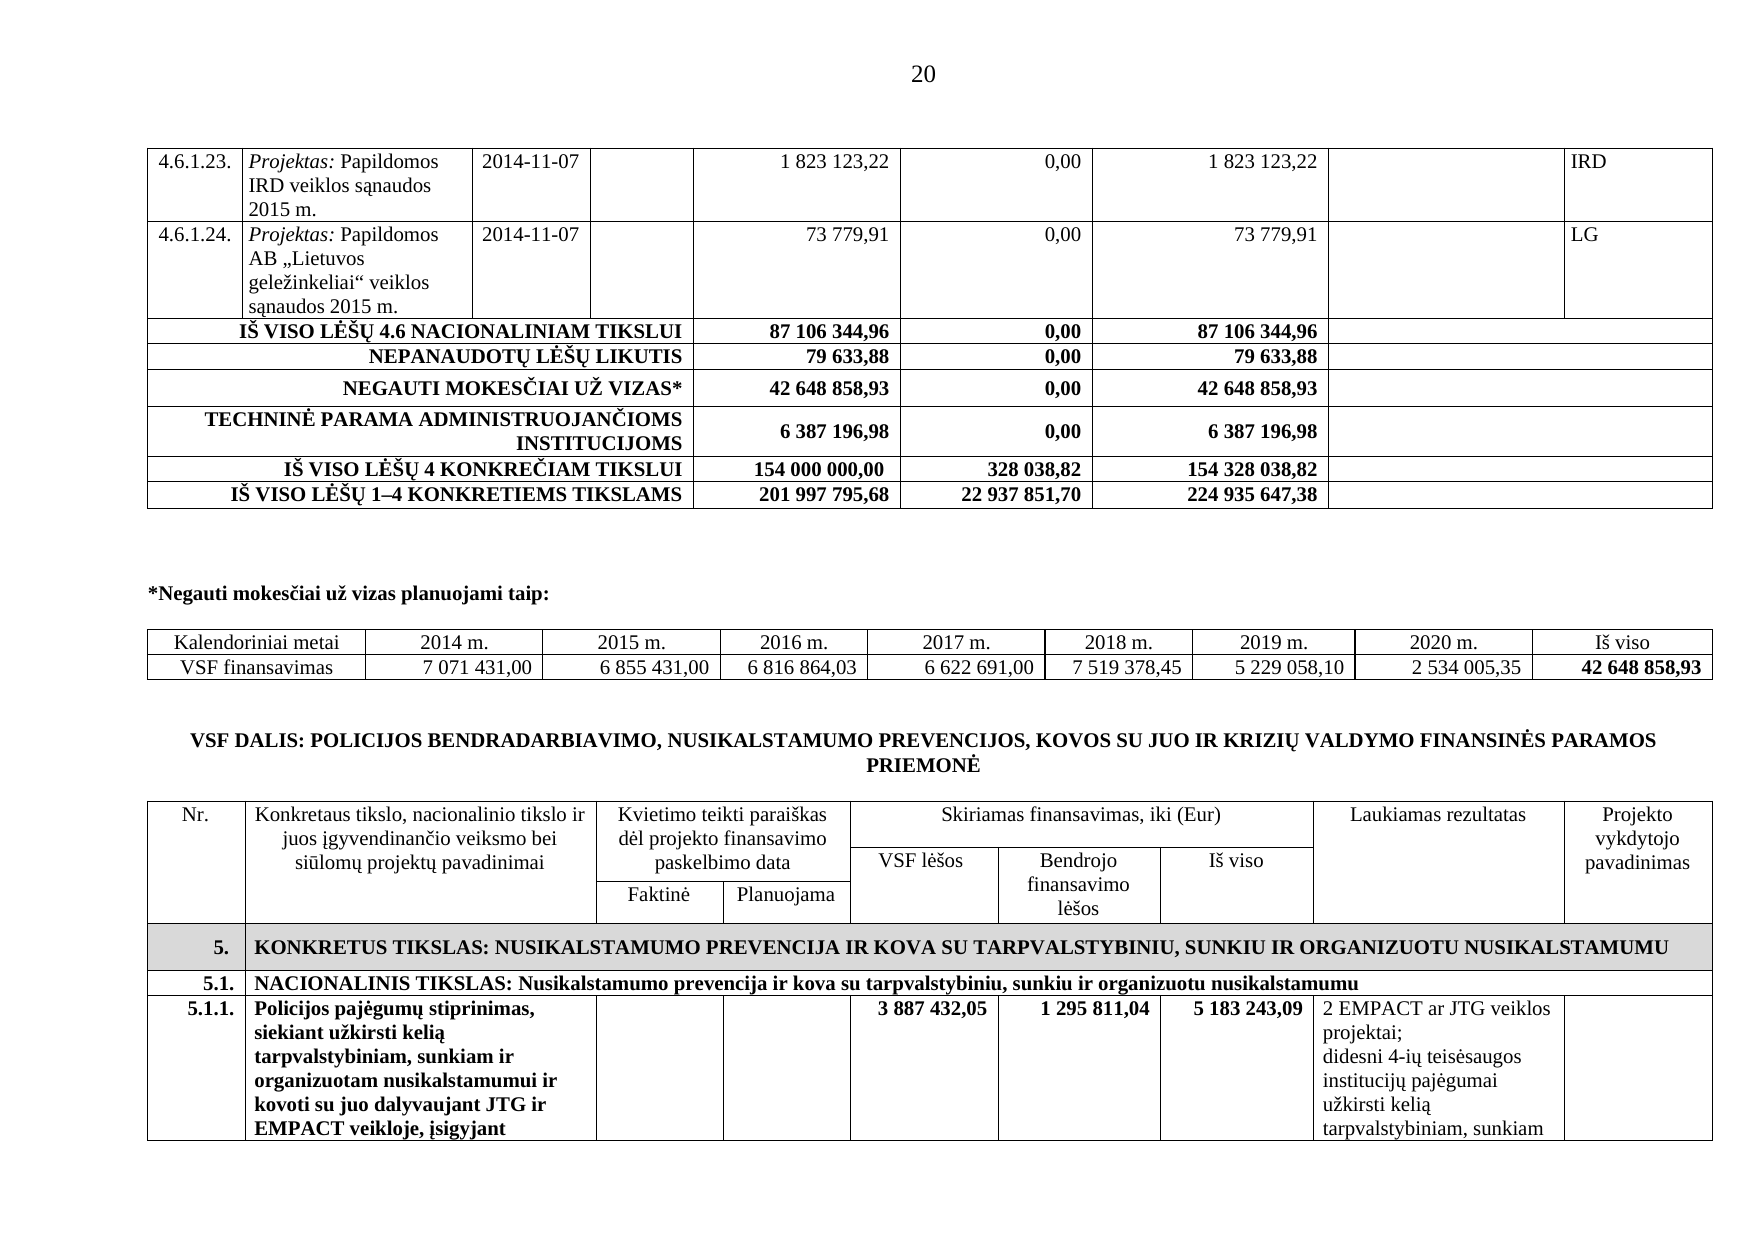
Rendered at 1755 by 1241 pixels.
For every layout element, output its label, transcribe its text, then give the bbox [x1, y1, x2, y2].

table_header Konkretaus tikslo, nacionalinio tikslo ir juos įgyvendinančio veiksmo bei siūlomų projektų pavadinimai [246, 802, 596, 923]
table_cell 6 387 196,98 [1093, 407, 1328, 456]
table_cell 0,00 [901, 149, 1092, 221]
table_cell 4.6.1.24. [148, 222, 242, 318]
table_cell NEGAUTI MOKESČIAI UŽ VIZAS* [148, 370, 693, 406]
table_header Skiriamas finansavimas, iki (Eur) [851, 802, 1313, 847]
table_cell 6 622 691,00 [868, 655, 1044, 679]
table_cell 1 295 811,04 [999, 996, 1160, 1140]
table_cell 42 648 858,93 [1533, 655, 1712, 679]
table_cell 0,00 [901, 407, 1092, 456]
table_cell 2 EMPACT ar JTG veiklos projektai; didesni 4-ių teisėsaugos institucijų pajėgumai užkirsti kelią tarpvalstybiniam, sunkiam [1314, 996, 1564, 1140]
table_header Laukiamas rezultatas [1314, 802, 1564, 923]
table_cell 1 823 123,22 [1093, 149, 1328, 221]
table_cell Bendrojo finansavimo lėšos [999, 848, 1160, 923]
table_cell NACIONALINIS TIKSLAS: Nusikalstamumo prevencija ir kova su tarpvalstybiniu, sunkiu ir organizuotu nusikalstamumu [246, 971, 1712, 995]
table_header Iš viso [1533, 630, 1712, 654]
table_cell [1329, 407, 1712, 456]
table_cell 201 997 795,68 [694, 482, 900, 508]
table_cell 42 648 858,93 [694, 370, 900, 406]
table_cell 2014-11-07 [473, 222, 590, 318]
text *Negauti mokesčiai už vizas planuojami taip: [148, 581, 1699, 605]
table_cell 73 779,91 [694, 222, 900, 318]
table_cell NEPANAUDOTŲ LĖŠŲ LIKUTIS [148, 344, 693, 368]
table_cell [591, 149, 693, 221]
table_cell [1329, 482, 1712, 508]
table_cell [597, 996, 723, 1140]
table_header 2019 m. [1193, 630, 1354, 654]
table_cell 42 648 858,93 [1093, 370, 1328, 406]
table_cell 0,00 [901, 344, 1092, 368]
table_cell Planuojama [724, 882, 850, 923]
table_cell [1329, 149, 1564, 221]
table_cell 73 779,91 [1093, 222, 1328, 318]
table_cell LG [1565, 222, 1712, 318]
table_cell 0,00 [901, 222, 1092, 318]
table_cell 4.6.1.23. [148, 149, 242, 221]
table_header Nr. [148, 802, 245, 923]
table_header 2016 m. [721, 630, 867, 654]
table_header Kalendoriniai metai [148, 630, 365, 654]
table_cell IŠ VISO LĖŠŲ 1–4 KONKRETIEMS TIKSLAMS [148, 482, 693, 508]
text VSF DALIS: POLICIJOS BENDRADARBIAVIMO, NUSIKALSTAMUMO PREVENCIJOS, KOVOS SU JUO IR KRIZIŲ VALDYMO FINANSINĖS PARAMOS PRIEMONĖ [148, 728, 1699, 777]
table_cell IŠ VISO LĖŠŲ 4.6 NACIONALINIAM TIKSLUI [148, 319, 693, 343]
table_cell [1329, 344, 1712, 368]
table_cell Policijos pajėgumų stiprinimas, siekiant užkirsti kelią tarpvalstybiniam, sunkiam ir organizuotam nusikalstamumui ir kovoti su juo dalyvaujant JTG ir EMPACT veikloje, įsigyjant [246, 996, 596, 1140]
table_cell 6 816 864,03 [721, 655, 867, 679]
table_cell 6 387 196,98 [694, 407, 900, 456]
table_cell 224 935 647,38 [1093, 482, 1328, 508]
table_cell 79 633,88 [694, 344, 900, 368]
table_cell 7 071 431,00 [366, 655, 542, 679]
table_header Projekto vykdytojo pavadinimas [1565, 802, 1712, 923]
table_header 2017 m. [868, 630, 1044, 654]
table_cell Iš viso [1161, 848, 1313, 923]
table_cell 3 887 432,05 [851, 996, 998, 1140]
table_cell 22 937 851,70 [901, 482, 1092, 508]
table_cell [724, 996, 850, 1140]
table_cell 79 633,88 [1093, 344, 1328, 368]
table_cell 154 000 000,00 [694, 457, 900, 481]
table_header 2018 m. [1046, 630, 1192, 654]
table_cell IRD [1565, 149, 1712, 221]
table_cell [1329, 457, 1712, 481]
table_header 2015 m. [543, 630, 720, 654]
table_cell VSF lėšos [851, 848, 998, 923]
table_cell Faktinė [597, 882, 723, 923]
table_cell TECHNINĖ PARAMA ADMINISTRUOJANČIOMS INSTITUCIJOMS [148, 407, 693, 456]
table_cell 328 038,82 [901, 457, 1092, 481]
table_cell Projektas: Papildomos IRD veiklos sąnaudos 2015 m. [243, 149, 472, 221]
table_cell [591, 222, 693, 318]
table_header 2014 m. [366, 630, 542, 654]
table_cell 87 106 344,96 [1093, 319, 1328, 343]
table_cell Projektas: Papildomos AB „Lietuvos geležinkeliai“ veiklos sąnaudos 2015 m. [243, 222, 472, 318]
table_cell 1 823 123,22 [694, 149, 900, 221]
table_cell 2 534 005,35 [1356, 655, 1532, 679]
table_cell [1329, 222, 1564, 318]
table_cell [1329, 319, 1712, 343]
table_cell VSF finansavimas [148, 655, 365, 679]
table_cell 7 519 378,45 [1046, 655, 1192, 679]
table_cell 154 328 038,82 [1093, 457, 1328, 481]
table_cell 5 229 058,10 [1193, 655, 1354, 679]
table_cell 2014-11-07 [473, 149, 590, 221]
table_cell IŠ VISO LĖŠŲ 4 KONKREČIAM TIKSLUI [148, 457, 693, 481]
table_cell 0,00 [901, 319, 1092, 343]
table_cell [1329, 370, 1712, 406]
table_cell 6 855 431,00 [543, 655, 720, 679]
table_cell 5.1. [148, 971, 245, 995]
table_cell 5. [148, 924, 245, 970]
table_header Kvietimo teikti paraiškas dėl projekto finansavimo paskelbimo data [597, 802, 850, 881]
table_cell KONKRETUS TIKSLAS: NUSIKALSTAMUMO PREVENCIJA IR KOVA SU TARPVALSTYBINIU, SUNKIU IR ORGANIZUOTU NUSIKALSTAMUMU [246, 924, 1712, 970]
table_cell 0,00 [901, 370, 1092, 406]
table_cell [1565, 996, 1712, 1140]
table_header 2020 m. [1356, 630, 1532, 654]
table_cell 5 183 243,09 [1161, 996, 1313, 1140]
table_cell 87 106 344,96 [694, 319, 900, 343]
table_cell 5.1.1. [148, 996, 245, 1140]
